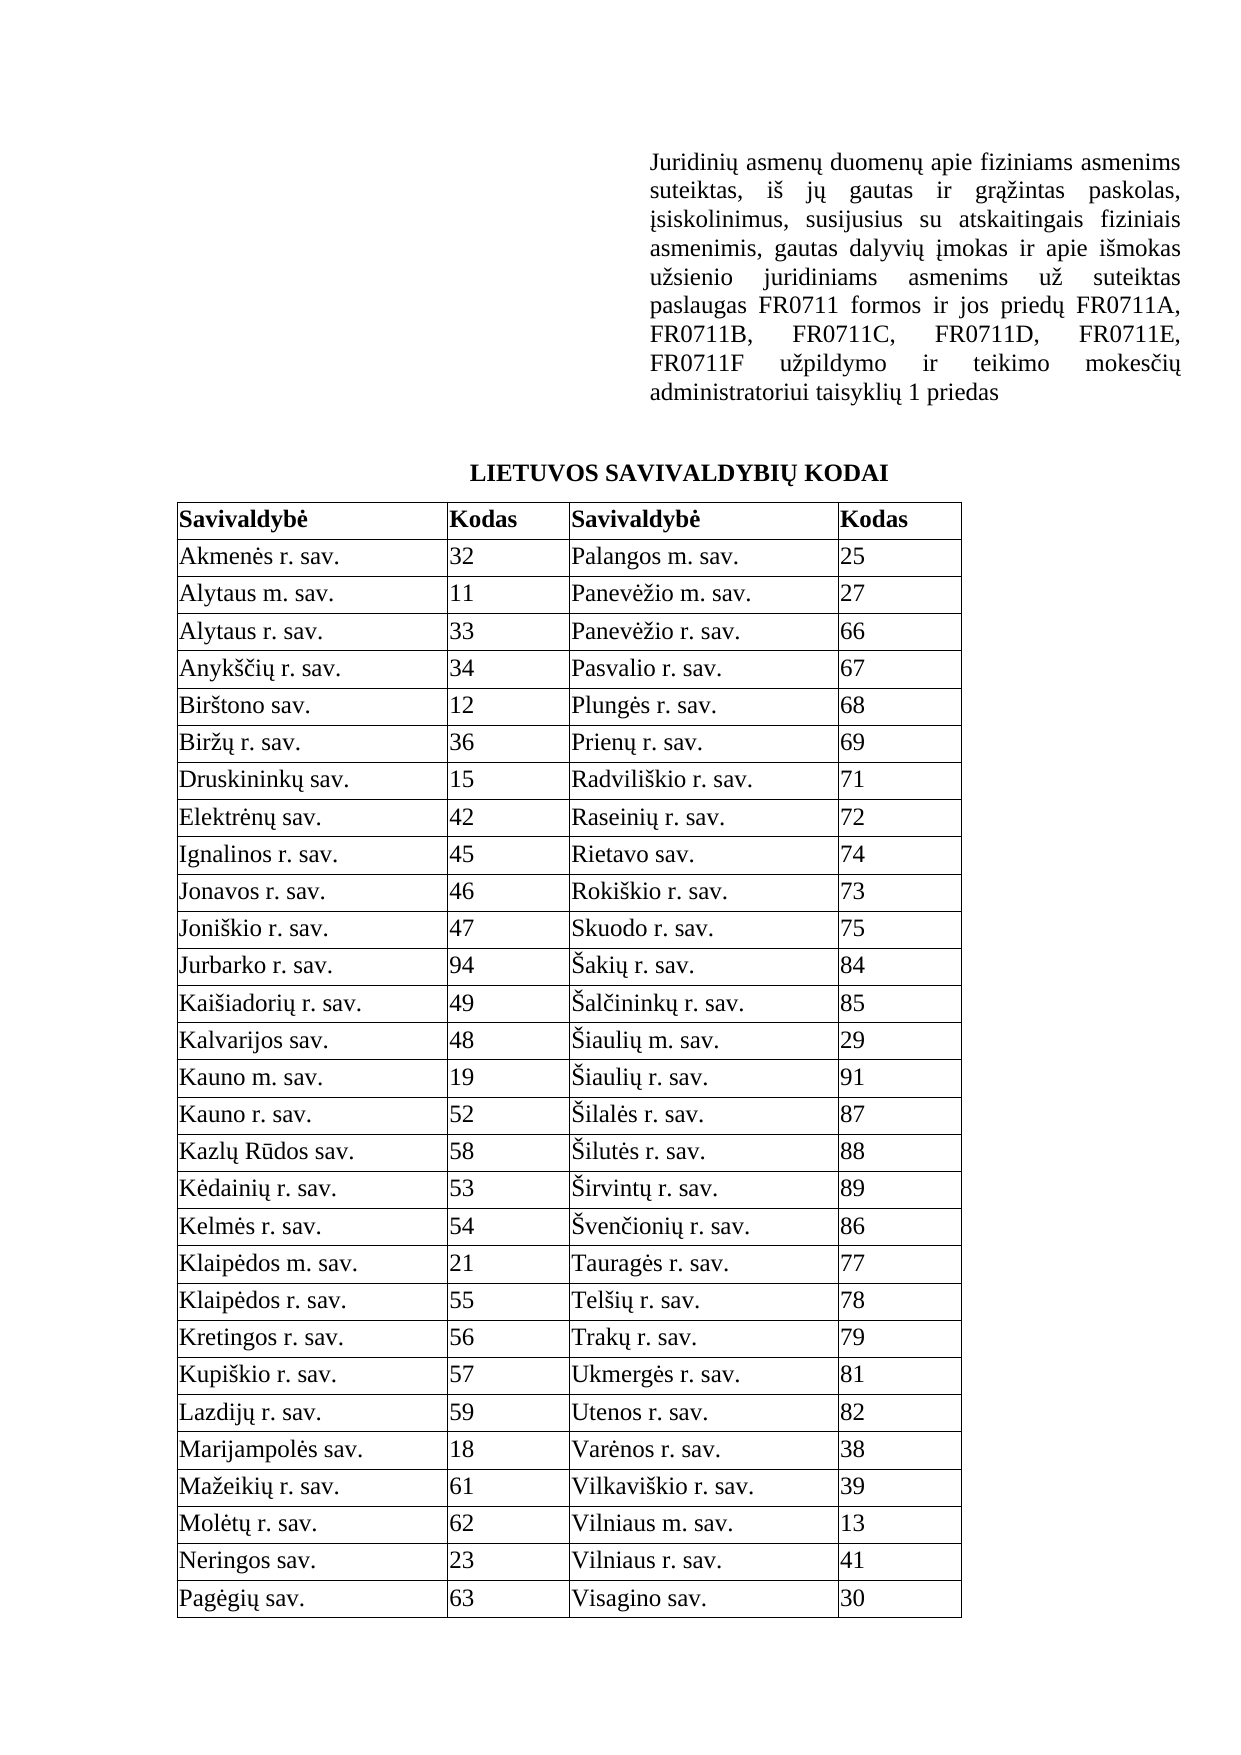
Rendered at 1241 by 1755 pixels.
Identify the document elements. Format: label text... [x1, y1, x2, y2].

table_cell 13 [839, 1507, 961, 1543]
table_cell 42 [448, 800, 569, 836]
table_cell Joniškio r. sav. [178, 912, 447, 948]
text LIETUVOS SAVIVALDYBIŲ KODAI [177, 458, 1181, 487]
table_cell Alytaus r. sav. [178, 614, 447, 650]
table_cell Klaipėdos r. sav. [178, 1284, 447, 1320]
table_header Savivaldybė [178, 503, 447, 539]
table_cell Neringos sav. [178, 1544, 447, 1580]
table_cell Klaipėdos m. sav. [178, 1246, 447, 1282]
table_cell 41 [839, 1544, 961, 1580]
table_cell Šiaulių r. sav. [570, 1060, 838, 1097]
table_cell 73 [839, 875, 961, 911]
table_cell 67 [839, 651, 961, 687]
table_header Kodas [839, 503, 961, 539]
table_cell 27 [839, 577, 961, 613]
table_cell 59 [448, 1395, 569, 1431]
table_cell Rietavo sav. [570, 837, 838, 873]
table_cell 56 [448, 1321, 569, 1357]
table_cell Tauragės r. sav. [570, 1246, 838, 1282]
table_cell Vilniaus r. sav. [570, 1544, 838, 1580]
table_cell Lazdijų r. sav. [178, 1395, 447, 1431]
table_cell 36 [448, 726, 569, 762]
table_cell 87 [839, 1098, 961, 1134]
table_cell 68 [839, 689, 961, 725]
table_cell Biržų r. sav. [178, 726, 447, 762]
table_cell 88 [839, 1135, 961, 1171]
table_cell 72 [839, 800, 961, 836]
table_cell 69 [839, 726, 961, 762]
table_cell 39 [839, 1470, 961, 1506]
table_cell Molėtų r. sav. [178, 1507, 447, 1543]
table_cell Telšių r. sav. [570, 1284, 838, 1320]
table_cell 32 [448, 540, 569, 576]
table_cell Kauno m. sav. [178, 1060, 447, 1097]
table_cell Kėdainių r. sav. [178, 1172, 447, 1208]
table_header Kodas [448, 503, 569, 539]
table_cell 18 [448, 1432, 569, 1468]
table_cell 55 [448, 1284, 569, 1320]
table_cell 19 [448, 1060, 569, 1097]
table_cell Kelmės r. sav. [178, 1209, 447, 1245]
text Juridinių asmenų duomenų apie fiziniams asmenims suteiktas, iš jų gautas ir grąžintas paskolas, įsiskolinimus, susijusius su atskaitingais fiziniais asmenimis, gautas dalyvių įmokas ir apie išmokas užsienio juridiniams asmenims už suteiktas paslaugas FR0711 formos ir jos priedų FR0711A, FR0711B, FR0711C, FR0711D, FR0711E, FR0711F užpildymo ir teikimo mokesčių administratoriui taisyklių 1 priedas [649, 147, 1181, 406]
table_cell Elektrėnų sav. [178, 800, 447, 836]
table_cell 47 [448, 912, 569, 948]
table_cell 79 [839, 1321, 961, 1357]
table_cell 52 [448, 1098, 569, 1134]
table_cell Plungės r. sav. [570, 689, 838, 725]
table_cell 54 [448, 1209, 569, 1245]
table_cell 89 [839, 1172, 961, 1208]
table_cell Panevėžio m. sav. [570, 577, 838, 613]
table_cell Šakių r. sav. [570, 949, 838, 985]
table_cell 71 [839, 763, 961, 799]
table_cell Kaišiadorių r. sav. [178, 986, 447, 1022]
table_cell Radviliškio r. sav. [570, 763, 838, 799]
table_cell Ukmergės r. sav. [570, 1358, 838, 1394]
table_cell Šalčininkų r. sav. [570, 986, 838, 1022]
table_cell 38 [839, 1432, 961, 1468]
table_cell 74 [839, 837, 961, 873]
table_cell Pasvalio r. sav. [570, 651, 838, 687]
table_cell 84 [839, 949, 961, 985]
table_cell 29 [839, 1023, 961, 1059]
table_cell 78 [839, 1284, 961, 1320]
table_cell 33 [448, 614, 569, 650]
table_cell 62 [448, 1507, 569, 1543]
table_cell 23 [448, 1544, 569, 1580]
table_cell Alytaus m. sav. [178, 577, 447, 613]
table_cell Rokiškio r. sav. [570, 875, 838, 911]
table_cell Ignalinos r. sav. [178, 837, 447, 873]
table_cell 48 [448, 1023, 569, 1059]
table_cell 81 [839, 1358, 961, 1394]
table_cell Širvintų r. sav. [570, 1172, 838, 1208]
table_cell 11 [448, 577, 569, 613]
table_cell Varėnos r. sav. [570, 1432, 838, 1468]
table_cell 25 [839, 540, 961, 576]
table_cell 66 [839, 614, 961, 650]
table_cell Šilalės r. sav. [570, 1098, 838, 1134]
table_cell 82 [839, 1395, 961, 1431]
table_cell 53 [448, 1172, 569, 1208]
table_cell 86 [839, 1209, 961, 1245]
table_cell Utenos r. sav. [570, 1395, 838, 1431]
table_cell Raseinių r. sav. [570, 800, 838, 836]
table_cell Skuodo r. sav. [570, 912, 838, 948]
table_cell 63 [448, 1581, 569, 1617]
table_cell Jonavos r. sav. [178, 875, 447, 911]
table_cell Vilniaus m. sav. [570, 1507, 838, 1543]
table_cell 58 [448, 1135, 569, 1171]
table_cell Marijampolės sav. [178, 1432, 447, 1468]
table_cell Akmenės r. sav. [178, 540, 447, 576]
table_cell Trakų r. sav. [570, 1321, 838, 1357]
table_cell 91 [839, 1060, 961, 1097]
table_cell 85 [839, 986, 961, 1022]
table_cell Birštono sav. [178, 689, 447, 725]
table_cell 46 [448, 875, 569, 911]
table_header Savivaldybė [570, 503, 838, 539]
table_cell Druskininkų sav. [178, 763, 447, 799]
table_cell 45 [448, 837, 569, 873]
table_cell 61 [448, 1470, 569, 1506]
table_cell Šiaulių m. sav. [570, 1023, 838, 1059]
table_cell Visagino sav. [570, 1581, 838, 1617]
table_cell Jurbarko r. sav. [178, 949, 447, 985]
table_cell 75 [839, 912, 961, 948]
table_cell Pagėgių sav. [178, 1581, 447, 1617]
table_cell Palangos m. sav. [570, 540, 838, 576]
table_cell 49 [448, 986, 569, 1022]
table_cell Prienų r. sav. [570, 726, 838, 762]
table_cell Kupiškio r. sav. [178, 1358, 447, 1394]
table_cell Kalvarijos sav. [178, 1023, 447, 1059]
table_cell Vilkaviškio r. sav. [570, 1470, 838, 1506]
table_cell Kauno r. sav. [178, 1098, 447, 1134]
table_cell Mažeikių r. sav. [178, 1470, 447, 1506]
table_cell 77 [839, 1246, 961, 1282]
table_cell 94 [448, 949, 569, 985]
table_cell Švenčionių r. sav. [570, 1209, 838, 1245]
table_cell 21 [448, 1246, 569, 1282]
table_cell 12 [448, 689, 569, 725]
table_cell Anykščių r. sav. [178, 651, 447, 687]
table_cell Panevėžio r. sav. [570, 614, 838, 650]
table_cell 57 [448, 1358, 569, 1394]
table_cell Šilutės r. sav. [570, 1135, 838, 1171]
table_cell 15 [448, 763, 569, 799]
table_cell Kazlų Rūdos sav. [178, 1135, 447, 1171]
table_cell 34 [448, 651, 569, 687]
table_cell Kretingos r. sav. [178, 1321, 447, 1357]
table_cell 30 [839, 1581, 961, 1617]
